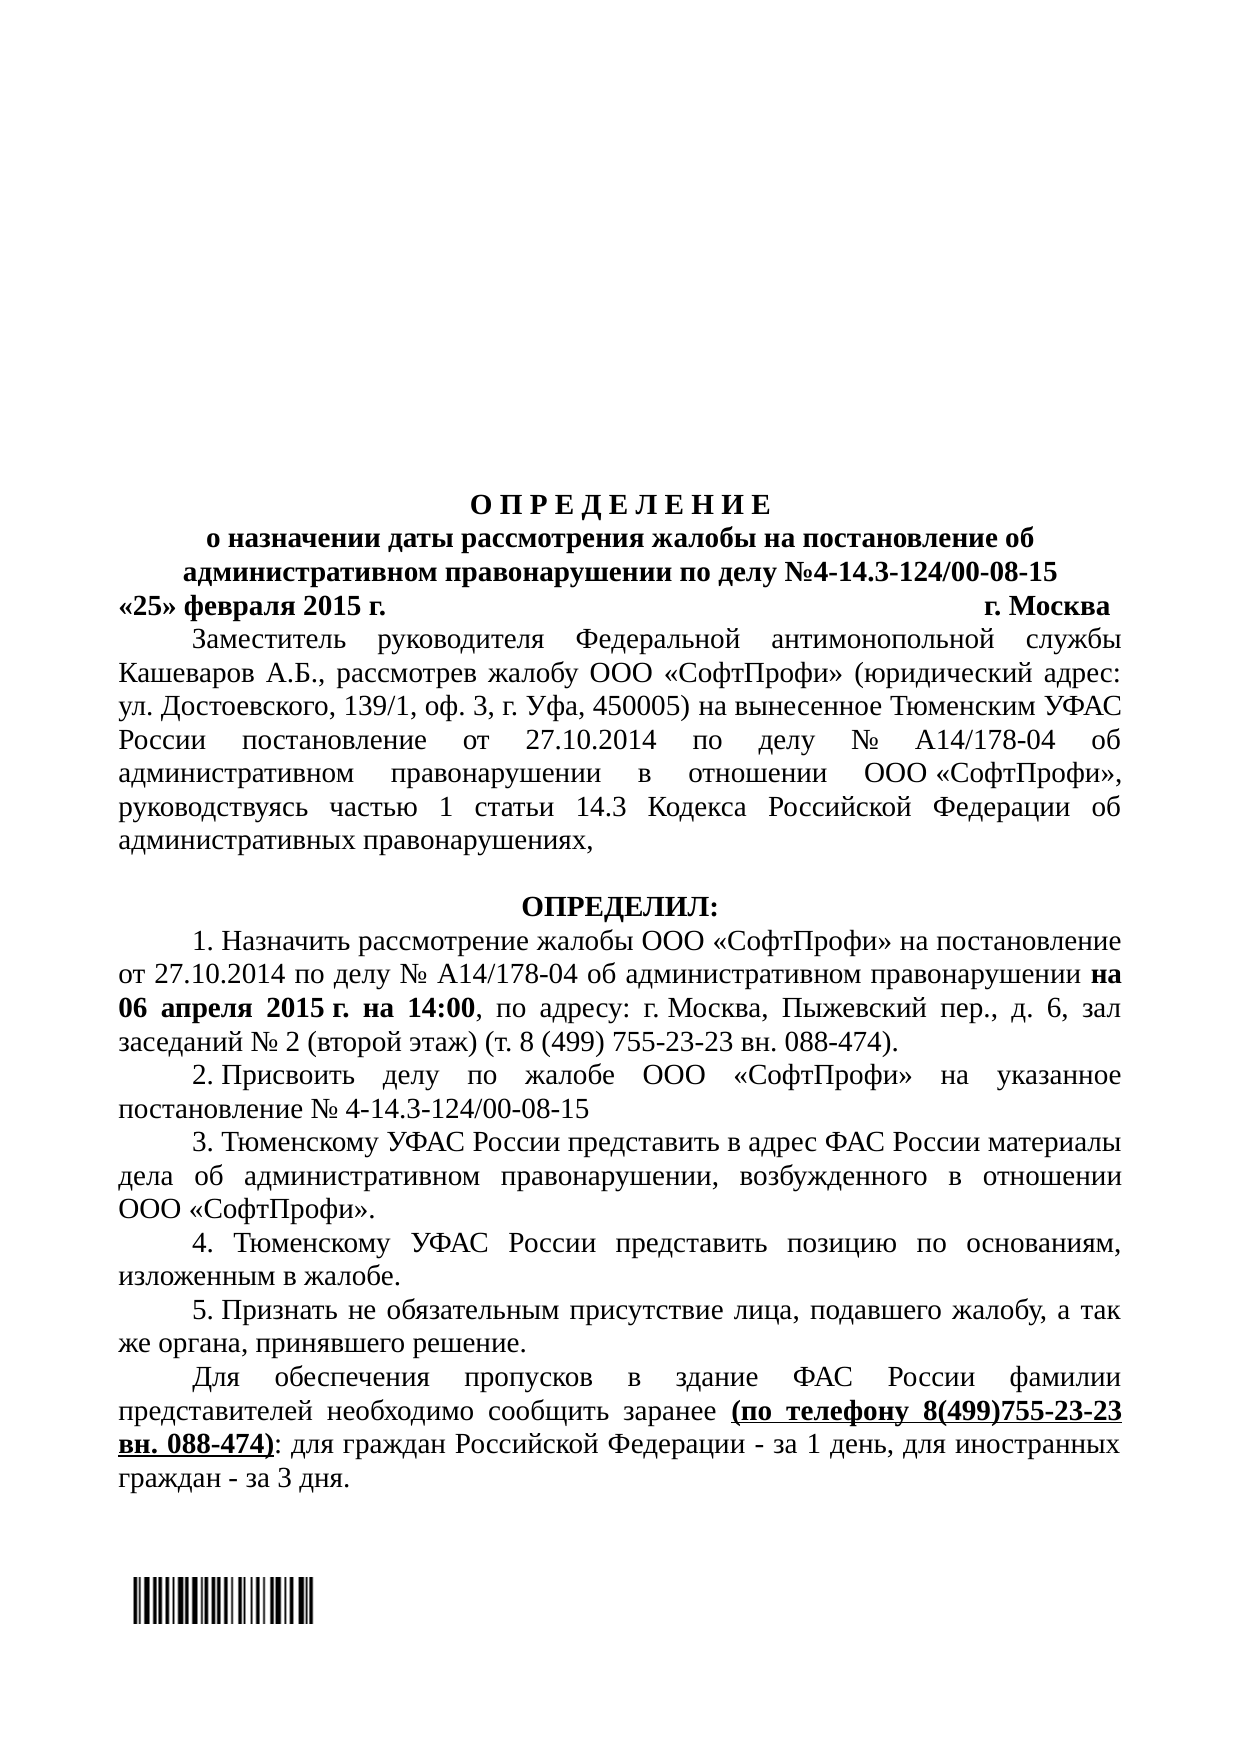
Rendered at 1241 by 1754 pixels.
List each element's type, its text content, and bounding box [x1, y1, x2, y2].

subtitle О П Р Е Д Е Л Е Н И Е [118, 487, 1122, 521]
text 3. Тюменскому УФАС России представить в адрес ФАС России материалы дела об административном правонарушении, возбужденного в отношении ООО «СофтПрофи». [118, 1124, 1122, 1225]
text 5. Признать не обязательным присутствие лица, подавшего жалобу, а так же органа, принявшего решение. [118, 1292, 1122, 1359]
text 4. Тюменскому УФАС России представить позицию по основаниям, изложенным в жалобе. [118, 1225, 1122, 1292]
text Для обеспечения пропусков в здание ФАС России фамилии представителей необходимо сообщить заранее (по телефону 8(499)755-23-23 вн. 088-474): для граждан Российской Федерации - за 1 день, для иностранных граждан - за 3 дня. [118, 1359, 1122, 1493]
picture [118, 1577, 331, 1624]
text 2. Присвоить делу по жалобе ООО «СофтПрофи» на указанное постановление № 4-14.3-124/00-08-15 [118, 1057, 1122, 1124]
text 1. Назначить рассмотрение жалобы ООО «СофтПрофи» на постановление от 27.10.2014 по делу № А14/178-04 об административном правонарушении на 06 апреля 2015 г. на 14:00, по адресу: г. Москва, Пыжевский пер., д. 6, зал заседаний № 2 (второй этаж) (т. 8 (499) 755-23-23 вн. 088-474). [118, 923, 1122, 1057]
text «25» февраля 2015 г. г. Москва [118, 588, 1122, 621]
text о назначении даты рассмотрения жалобы на постановление об административном правонарушении по делу №4-14.3-124/00-08-15 [118, 521, 1122, 588]
text Заместитель руководителя Федеральной антимонопольной службы Кашеваров А.Б., рассмотрев жалобу ООО «СофтПрофи» (юридический адрес: ул. Достоевского, 139/1, оф. 3, г. Уфа, 450005) на вынесенное Тюменским УФАС России постановление от 27.10.2014 по делу № А14/178-04 об административном правонарушении в отношении ООО «СофтПрофи», руководствуясь частью 1 статьи 14.3 Кодекса Российской Федерации об административных правонарушениях, [118, 621, 1122, 856]
text ОПРЕДЕЛИЛ: [118, 889, 1122, 923]
